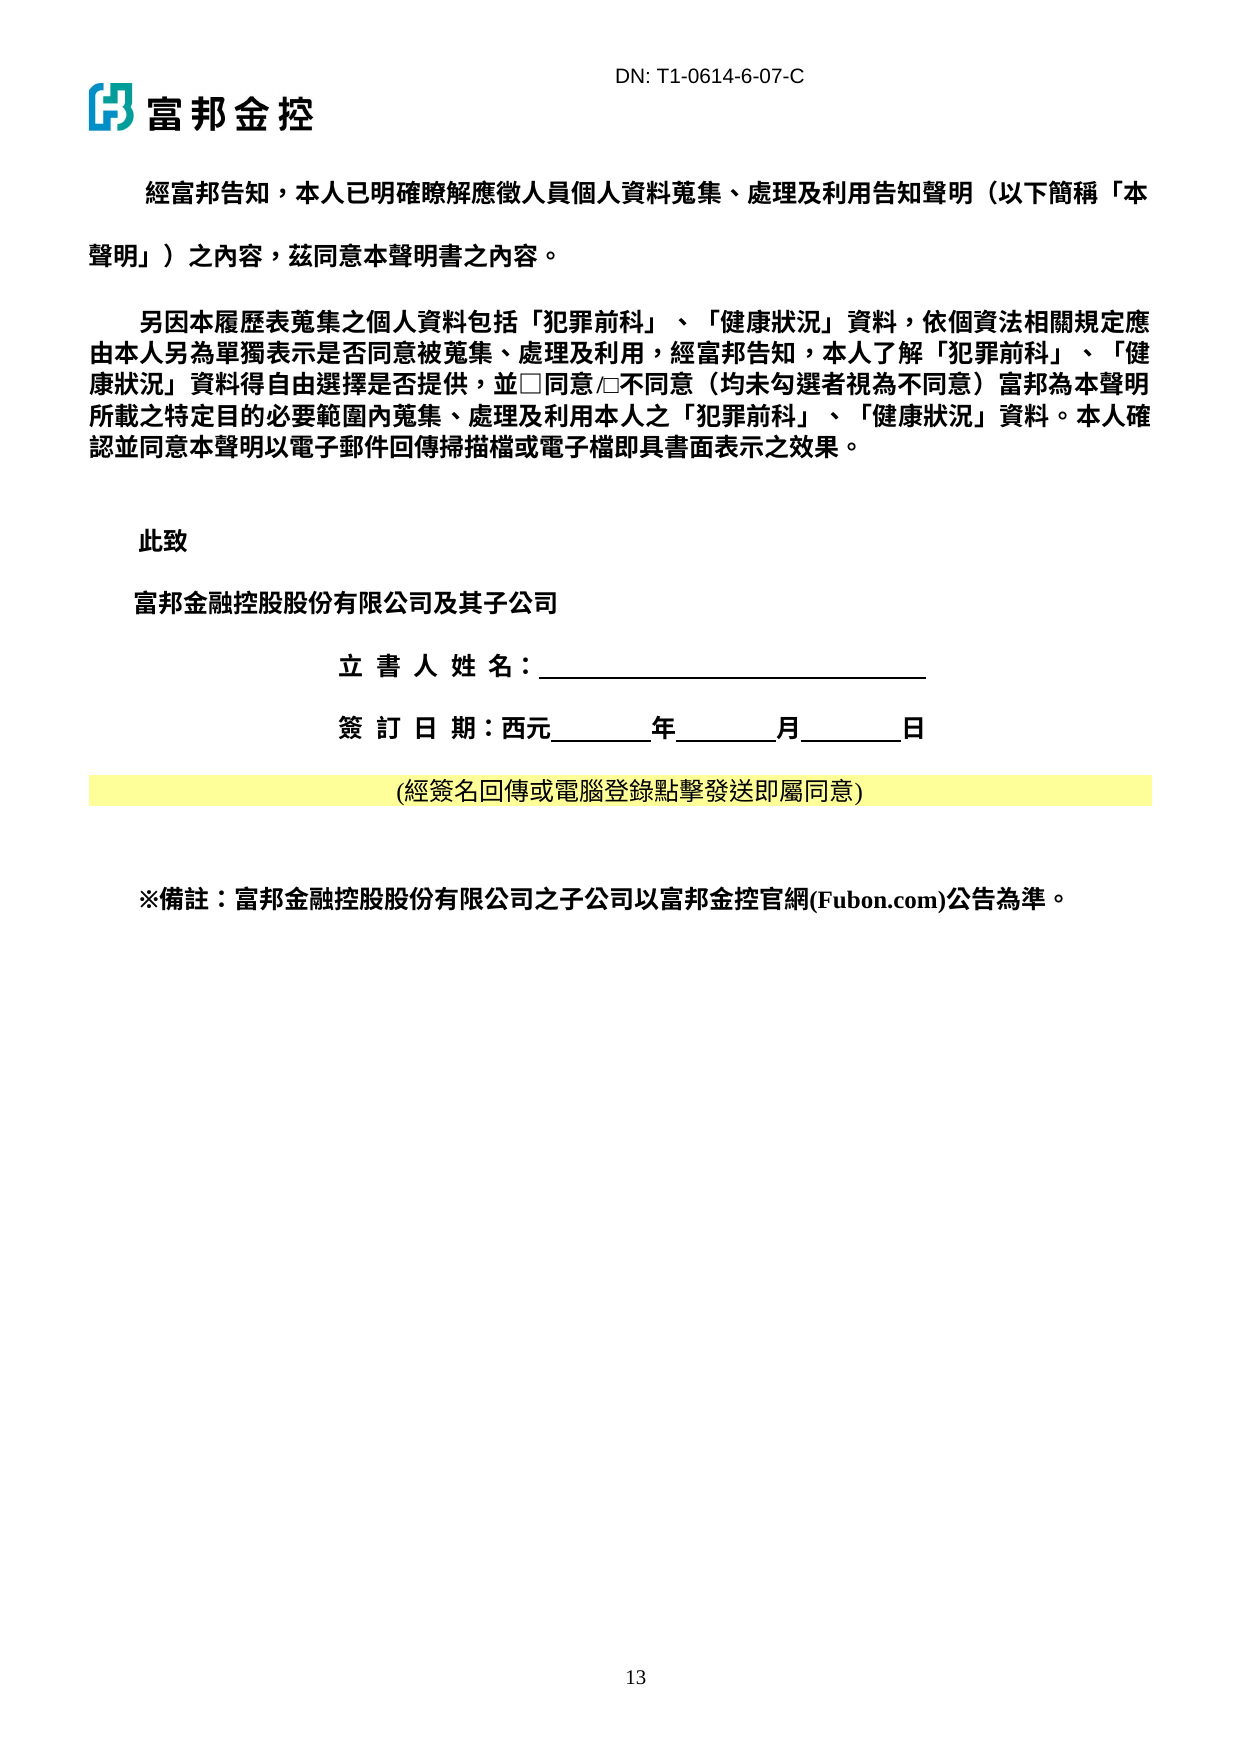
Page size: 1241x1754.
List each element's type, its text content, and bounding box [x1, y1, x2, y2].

text 簽 訂 日 期：西元 年 月 日 [339, 713, 1152, 744]
text 另因本履歷表蒐集之個人資料包括「犯罪前科」、「健康狀況」資料，依個資法相關規定應由本人另為單獨表示是否同意被蒐集、處理及利用，經富邦告知，本人了解「犯罪前科」、「健康狀況」資料得自由選擇是否提供，並□同意/□不同意（均未勾選者視為不同意）富邦為本聲明所載之特定目的必要範圍內蒐集、處理及利用本人之「犯罪前科」、「健康狀況」資料。本人確認並同意本聲明以電子郵件回傳掃描檔或電子檔即具書面表示之效果。 [89, 306, 1152, 463]
text 此致 [89, 525, 1152, 556]
text (經簽名回傳或電腦登錄點擊發送即屬同意) [89, 775, 1152, 806]
text ※備註：富邦金融控股股份有限公司之子公司以富邦金控官網(Fubon.com)公告為準。 [89, 856, 1152, 919]
text 立 書 人 姓 名： [339, 650, 1152, 681]
text 經富邦告知，本人已明確瞭解應徵人員個人資料蒐集、處理及利用告知聲明（以下簡稱「本聲明」）之內容，茲同意本聲明書之內容。 [89, 150, 1152, 275]
text 富邦金融控股股份有限公司及其子公司 [89, 588, 1152, 619]
